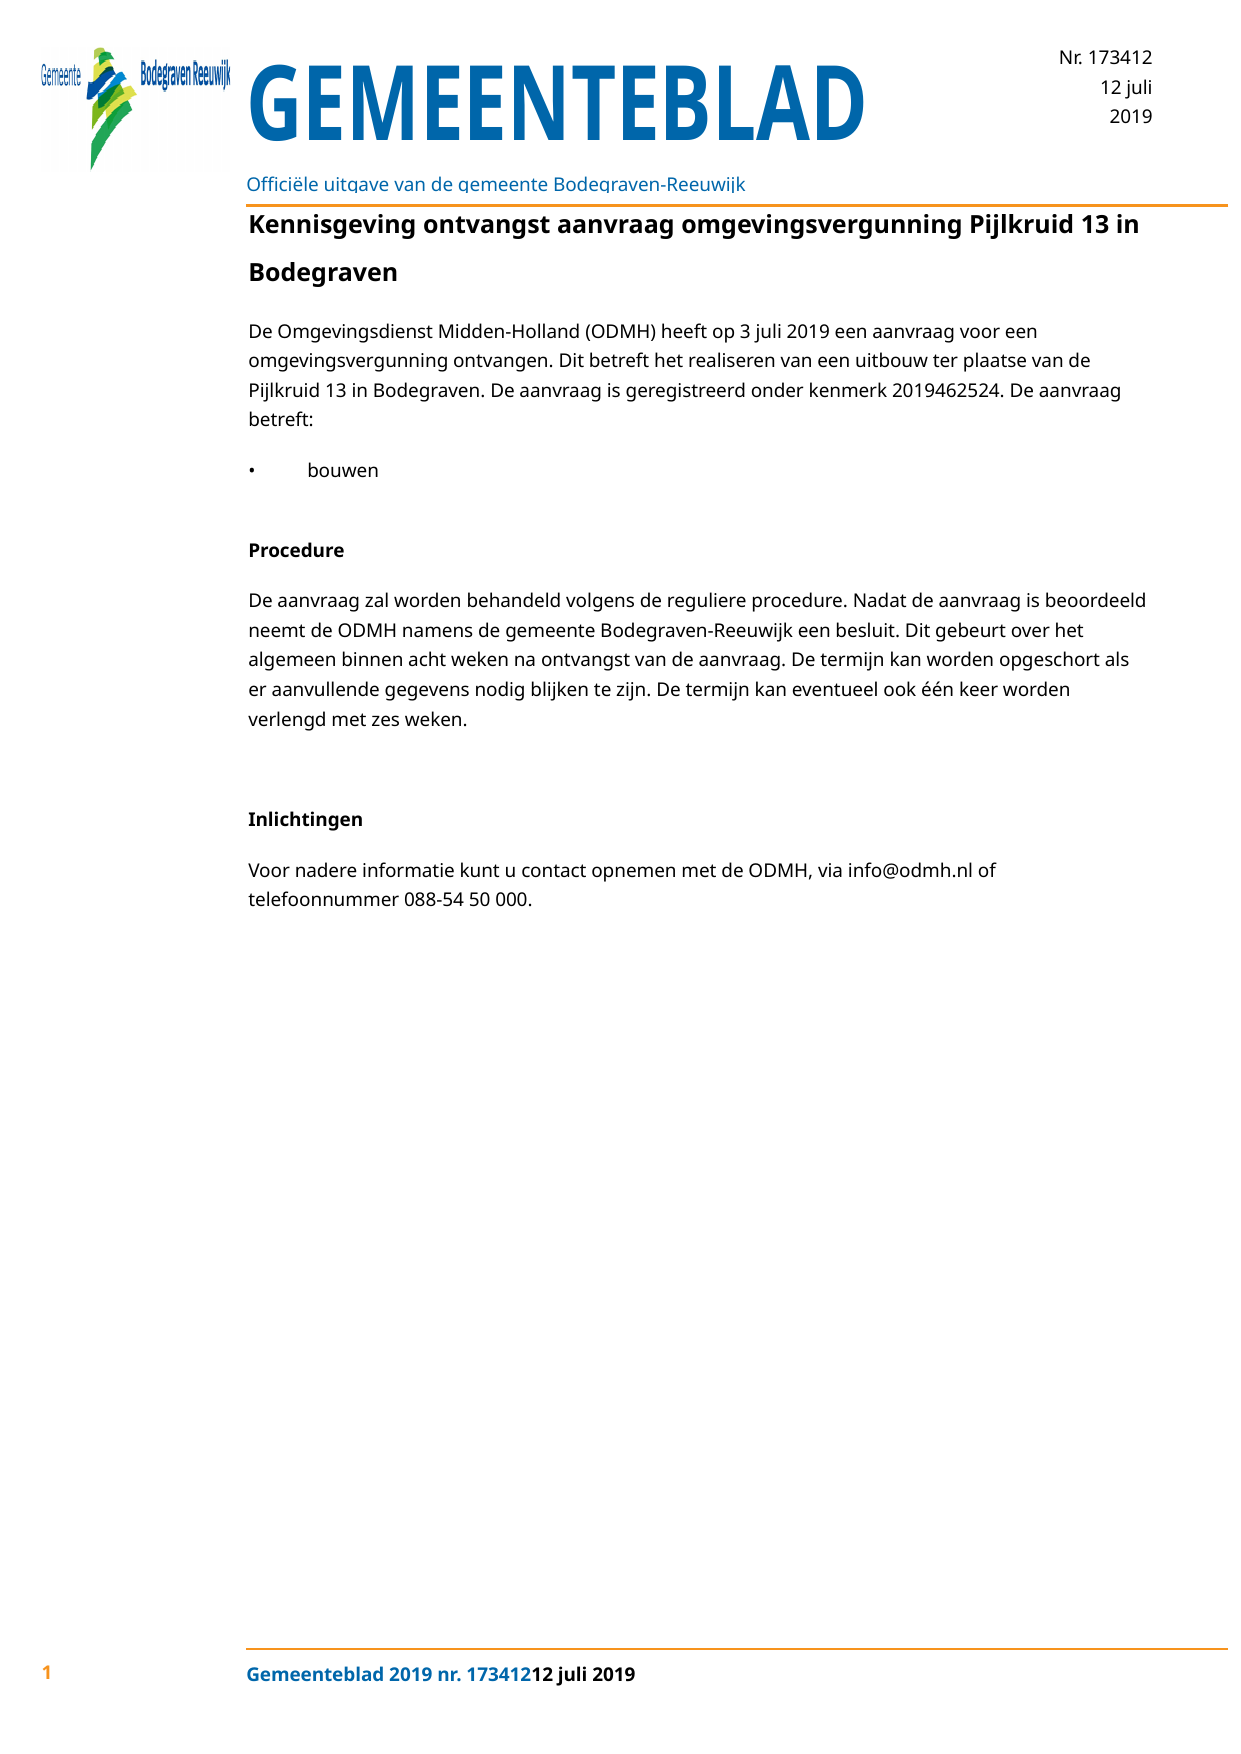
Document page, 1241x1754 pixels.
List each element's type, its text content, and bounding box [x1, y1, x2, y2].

text Kennisgeving ontvangst aanvraag omgevingsvergunning Pijlkruid 13 in Bodegraven [248, 207, 1152, 288]
text Voor nadere informatie kunt u contact opnemen met de ODMH, via info@odmh.nl of telefoonnummer 088-54 50 000. [248, 857, 1152, 912]
text Procedure [248, 537, 1152, 563]
text Inlichtingen [248, 807, 1152, 832]
list bouwen [248, 457, 1152, 483]
picture [41, 47, 231, 172]
text De aanvraag zal worden behandeld volgens de reguliere procedure. Nadat de aanvraag is beoordeeld neemt de ODMH namens de gemeente Bodegraven-Reeuwijk een besluit. Dit gebeurt over het algemeen binnen acht weken na ontvangst van de aanvraag. De termijn kan worden opgeschort als er aanvullende gegevens nodig blijken te zijn. De termijn kan eventueel ook één keer worden verlengd met zes weken. [248, 587, 1152, 732]
text De Omgevingsdienst Midden-Holland (ODMH) heeft op 3 juli 2019 een aanvraag voor een omgevingsvergunning ontvangen. Dit betreft het realiseren van een uitbouw ter plaatse van de Pijlkruid 13 in Bodegraven. De aanvraag is geregistreerd onder kenmerk 2019462524. De aanvraag betreft: [248, 318, 1152, 432]
